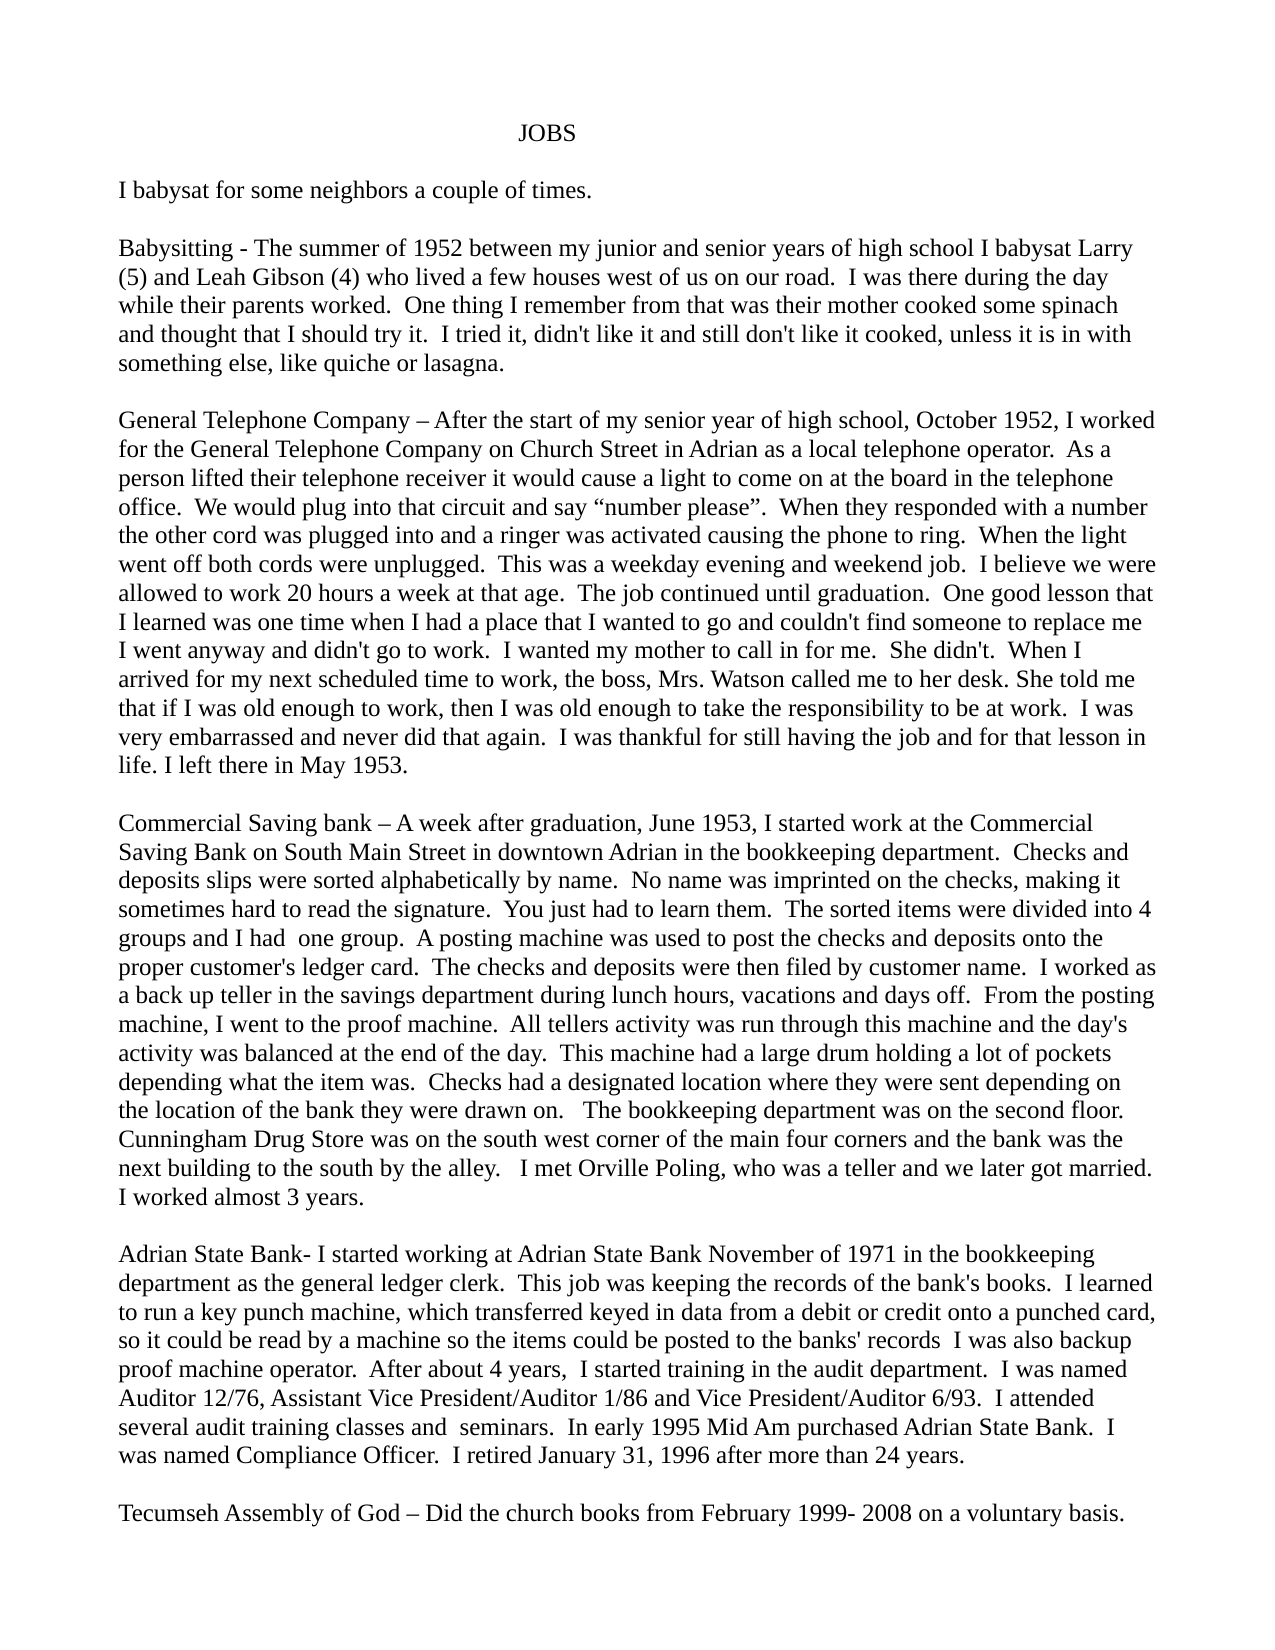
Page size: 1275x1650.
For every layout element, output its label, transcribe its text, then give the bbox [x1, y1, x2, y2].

text JOBS [118, 118, 1157, 147]
text Commercial Saving bank – A week after graduation, June 1953, I started work at the Commercial Saving Bank on South Main Street in downtown Adrian in the bookkeeping department. Checks and deposits slips were sorted alphabetically by name. No name was imprinted on the checks, making it sometimes hard to read the signature. You just had to learn them. The sorted items were divided into 4 groups and I had one group. A posting machine was used to post the checks and deposits onto the proper customer's ledger card. The checks and deposits were then filed by customer name. I worked as a back up teller in the savings department during lunch hours, vacations and days off. From the posting machine, I went to the proof machine. All tellers activity was run through this machine and the day's activity was balanced at the end of the day. This machine had a large drum holding a lot of pockets depending what the item was. Checks had a designated location where they were sent depending on the location of the bank they were drawn on. The bookkeeping department was on the second floor. Cunningham Drug Store was on the south west corner of the main four corners and the bank was the next building to the south by the alley. I met Orville Poling, who was a teller and we later got married. I worked almost 3 years. [118, 808, 1157, 1211]
text Tecumseh Assembly of God – Did the church books from February 1999- 2008 on a voluntary basis. [118, 1498, 1157, 1527]
text I babysat for some neighbors a couple of times. [118, 176, 1157, 204]
text proof machine operator. After about 4 years, I started training in the audit department. I was named Auditor 12/76, Assistant Vice President/Auditor 1/86 and Vice President/Auditor 6/93. I attended several audit training classes and seminars. In early 1995 Mid Am purchased Adrian State Bank. I was named Compliance Officer. I retired January 31, 1996 after more than 24 years. [118, 1354, 1157, 1469]
text Adrian State Bank- I started working at Adrian State Bank November of 1971 in the bookkeeping department as the general ledger clerk. This job was keeping the records of the bank's books. I learned to run a key punch machine, which transferred keyed in data from a debit or credit onto a punched card, so it could be read by a machine so the items could be posted to the banks' records I was also backup [118, 1239, 1157, 1354]
text General Telephone Company – After the start of my senior year of high school, October 1952, I worked for the General Telephone Company on Church Street in Adrian as a local telephone operator. As a person lifted their telephone receiver it would cause a light to come on at the board in the telephone office. We would plug into that circuit and say “number please”. When they responded with a number the other cord was plugged into and a ringer was activated causing the phone to ring. When the light went off both cords were unplugged. This was a weekday evening and weekend job. I believe we were allowed to work 20 hours a week at that age. The job continued until graduation. One good lesson that I learned was one time when I had a place that I wanted to go and couldn't find someone to replace me I went anyway and didn't go to work. I wanted my mother to call in for me. She didn't. When I arrived for my next scheduled time to work, the boss, Mrs. Watson called me to her desk. She told me that if I was old enough to work, then I was old enough to take the responsibility to be at work. I was very embarrassed and never did that again. I was thankful for still having the job and for that lesson in life. I left there in May 1953. [118, 406, 1157, 779]
text Babysitting - The summer of 1952 between my junior and senior years of high school I babysat Larry (5) and Leah Gibson (4) who lived a few houses west of us on our road. I was there during the day while their parents worked. One thing I remember from that was their mother cooked some spinach and thought that I should try it. I tried it, didn't like it and still don't like it cooked, unless it is in with something else, like quiche or lasagna. [118, 233, 1157, 377]
